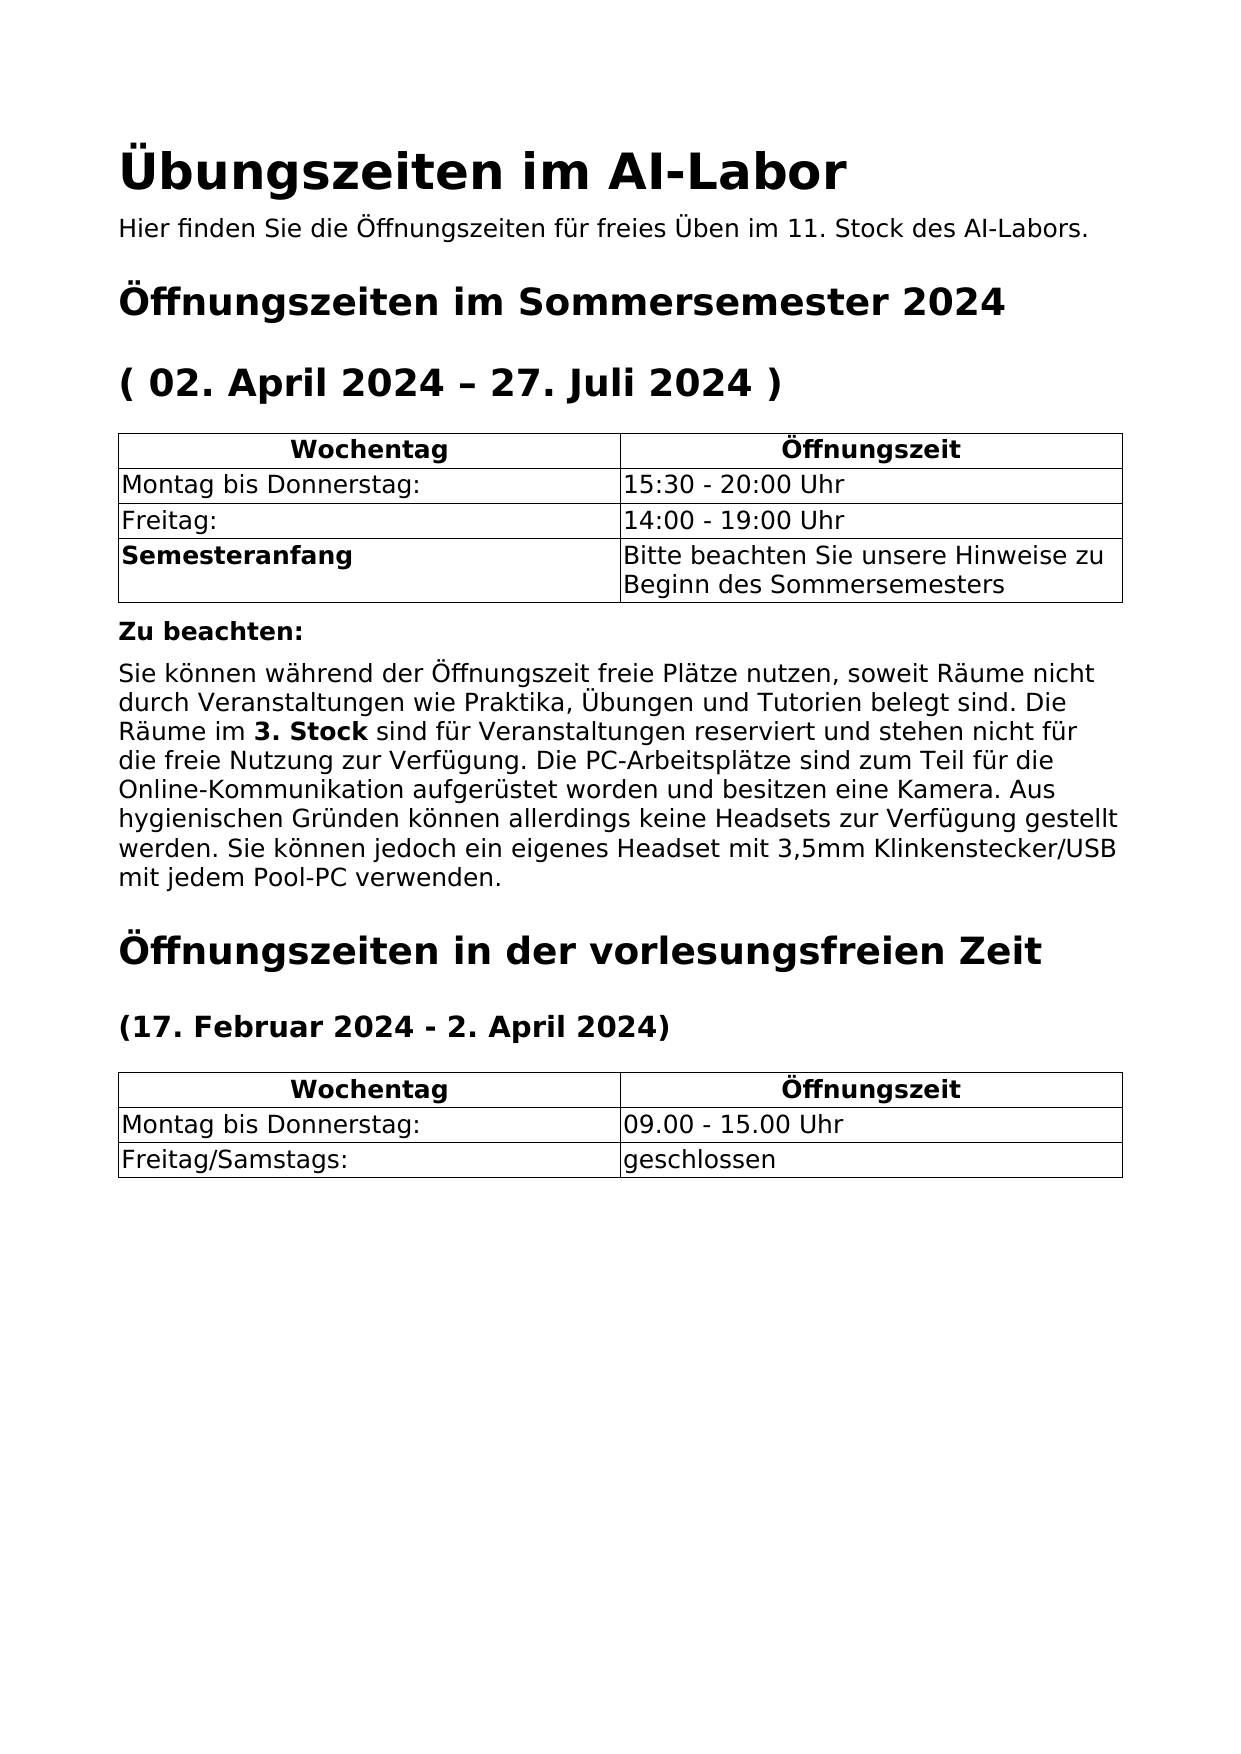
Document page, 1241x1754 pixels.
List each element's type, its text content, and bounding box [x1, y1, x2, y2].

table_header Wochentag [119, 1073, 620, 1107]
table_cell Montag bis Donnerstag: [119, 469, 620, 503]
table_cell Montag bis Donnerstag: [119, 1108, 620, 1142]
table_cell Bitte beachten Sie unsere Hinweise zu Beginn des Sommersemesters [621, 539, 1122, 602]
table_cell Freitag: [119, 504, 620, 538]
table_cell 14:00 - 19:00 Uhr [621, 504, 1122, 538]
table_cell 09.00 - 15.00 Uhr [621, 1108, 1122, 1142]
text Hier finden Sie die Öffnungszeiten für freies Üben im 11. Stock des AI-Labors. [118, 214, 1122, 243]
text Zu beachten: [118, 617, 1122, 646]
table_header Öffnungszeit [621, 1073, 1122, 1107]
table_header Wochentag [119, 434, 620, 468]
table_cell geschlossen [621, 1143, 1122, 1177]
subtitle Übungszeiten im AI-Labor [118, 143, 1122, 201]
table_cell Semesteranfang [119, 539, 620, 602]
subtitle ( 02. April 2024 – 27. Juli 2024 ) [118, 362, 1122, 405]
table_cell Freitag/Samstags: [119, 1143, 620, 1177]
text Sie können während der Öffnungszeit freie Plätze nutzen, soweit Räume nicht durch Veranstaltungen wie Praktika, Übungen und Tutorien belegt sind. Die Räume im 3. Stock sind für Veranstaltungen reserviert und stehen nicht für die freie Nutzung zur Verfügung. Die PC-Arbeitsplätze sind zum Teil für die Online-Kommunikation aufgerüstet worden und besitzen eine Kamera. Aus hygienischen Gründen können allerdings keine Headsets zur Verfügung gestellt werden. Sie können jedoch ein eigenes Headset mit 3,5mm Klinkenstecker/USB mit jedem Pool-PC verwenden. [118, 659, 1122, 892]
table_header Öffnungszeit [621, 434, 1122, 468]
subtitle Öffnungszeiten im Sommersemester 2024 [118, 281, 1122, 324]
subtitle Öffnungszeiten in der vorlesungsfreien Zeit [118, 929, 1122, 973]
subtitle (17. Februar 2024 - 2. April 2024) [118, 1011, 1122, 1045]
table_cell 15:30 - 20:00 Uhr [621, 469, 1122, 503]
